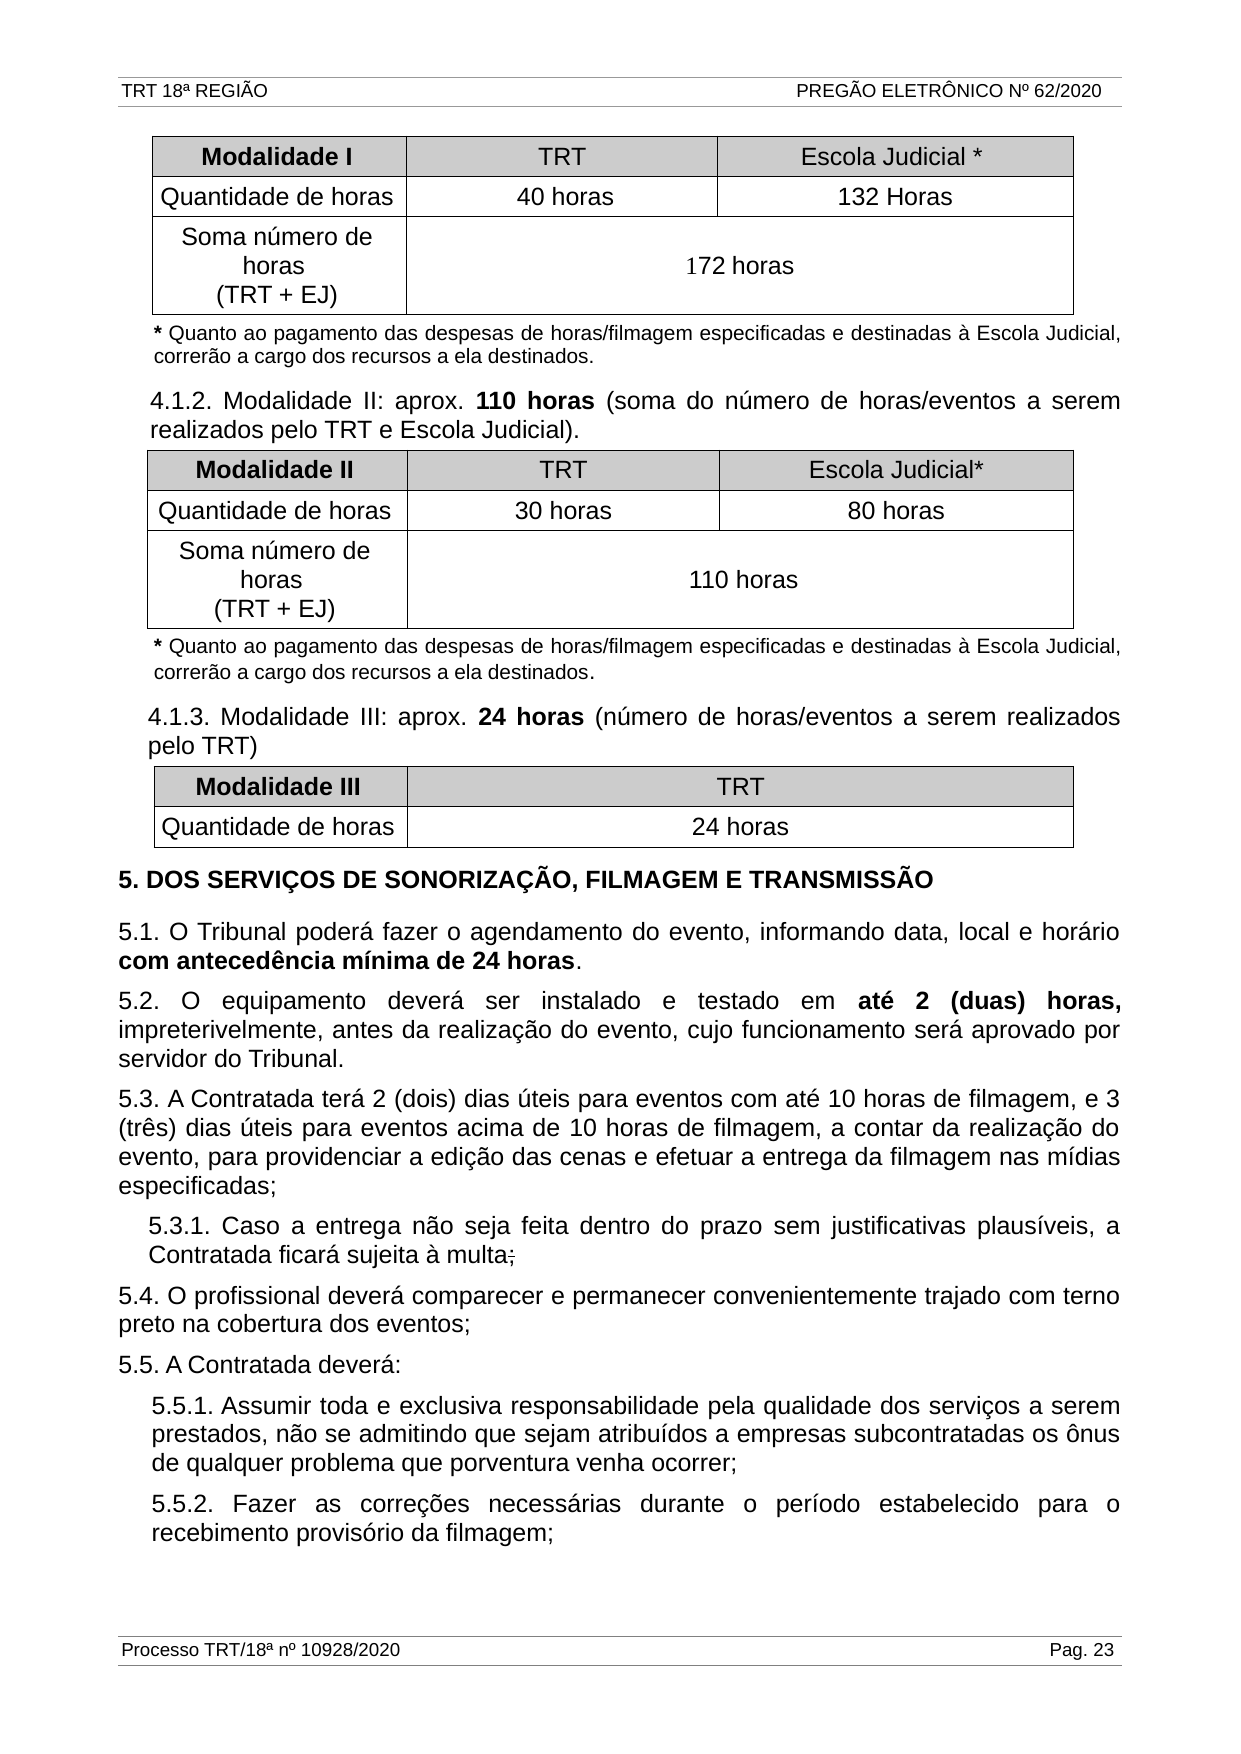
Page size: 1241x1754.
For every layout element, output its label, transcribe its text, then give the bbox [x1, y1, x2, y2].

table_header Escola Judicial* [720, 451, 1073, 490]
table_cell 24 horas [408, 807, 1073, 847]
text 5.5. A Contratada deverá: [118, 1350, 1122, 1379]
table_cell Soma número de horas (TRT + EJ) [153, 217, 406, 314]
text * Quanto ao pagamento das despesas de horas/filmagem especificadas e destinadas à Escola Judicial, correrão a cargo dos recursos a ela destinados. [153, 320, 1122, 368]
table_header TRT [408, 451, 719, 490]
table_cell 172 horas [407, 217, 1073, 314]
table_cell Quantidade de horas [148, 491, 407, 530]
table_cell 40 horas [407, 177, 717, 216]
table_header Modalidade III [155, 767, 407, 806]
text 5.3.1. Caso a entrega não seja feita dentro do prazo sem justificativas plausíveis, a Contratada ficará sujeita à multa; [148, 1211, 1122, 1269]
table_cell 132 Horas [718, 177, 1073, 216]
text 5. DOS SERVIÇOS DE SONORIZAÇÃO, FILMAGEM E TRANSMISSÃO [118, 864, 1122, 893]
table_cell Quantidade de horas [155, 807, 407, 847]
table_cell Quantidade de horas [153, 177, 406, 216]
text 5.2. O equipamento deverá ser instalado e testado em até 2 (duas) horas, impreterivelmente, antes da realização do evento, cujo funcionamento será aprovado por servidor do Tribunal. [118, 986, 1122, 1073]
text 5.5.1. Assumir toda e exclusiva responsabilidade pela qualidade dos serviços a serem prestados, não se admitindo que sejam atribuídos a empresas subcontratadas os ônus de qualquer problema que porventura venha ocorrer; [151, 1391, 1122, 1477]
table_header Modalidade II [148, 451, 407, 490]
table_cell 110 horas [408, 531, 1073, 628]
text 4.1.3. Modalidade III: aprox. 24 horas (número de horas/eventos a serem realizados pelo TRT) [148, 702, 1122, 760]
table_header Escola Judicial * [718, 137, 1073, 176]
text 5.4. O profissional deverá comparecer e permanecer convenientemente trajado com terno preto na cobertura dos eventos; [118, 1281, 1122, 1338]
text * Quanto ao pagamento das despesas de horas/filmagem especificadas e destinadas à Escola Judicial, correrão a cargo dos recursos a ela destinados. [153, 634, 1122, 685]
text 4.1.2. Modalidade II: aprox. 110 horas (soma do número de horas/eventos a serem realizados pelo TRT e Escola Judicial). [150, 386, 1122, 443]
table_header Modalidade I [153, 137, 406, 176]
table_header TRT [407, 137, 717, 176]
table_cell 80 horas [720, 491, 1073, 530]
table_cell Soma número de horas (TRT + EJ) [148, 531, 407, 628]
table_header TRT [408, 767, 1073, 806]
text 5.3. A Contratada terá 2 (dois) dias úteis para eventos com até 10 horas de filmagem, e 3 (três) dias úteis para eventos acima de 10 horas de filmagem, a contar da realização do evento, para providenciar a edição das cenas e efetuar a entrega da filmagem nas mídias especificadas; [118, 1084, 1122, 1199]
text 5.1. O Tribunal poderá fazer o agendamento do evento, informando data, local e horário com antecedência mínima de 24 horas. [118, 917, 1122, 974]
table_cell 30 horas [408, 491, 719, 530]
text 5.5.2. Fazer as correções necessárias durante o período estabelecido para o recebimento provisório da filmagem; [151, 1489, 1122, 1546]
